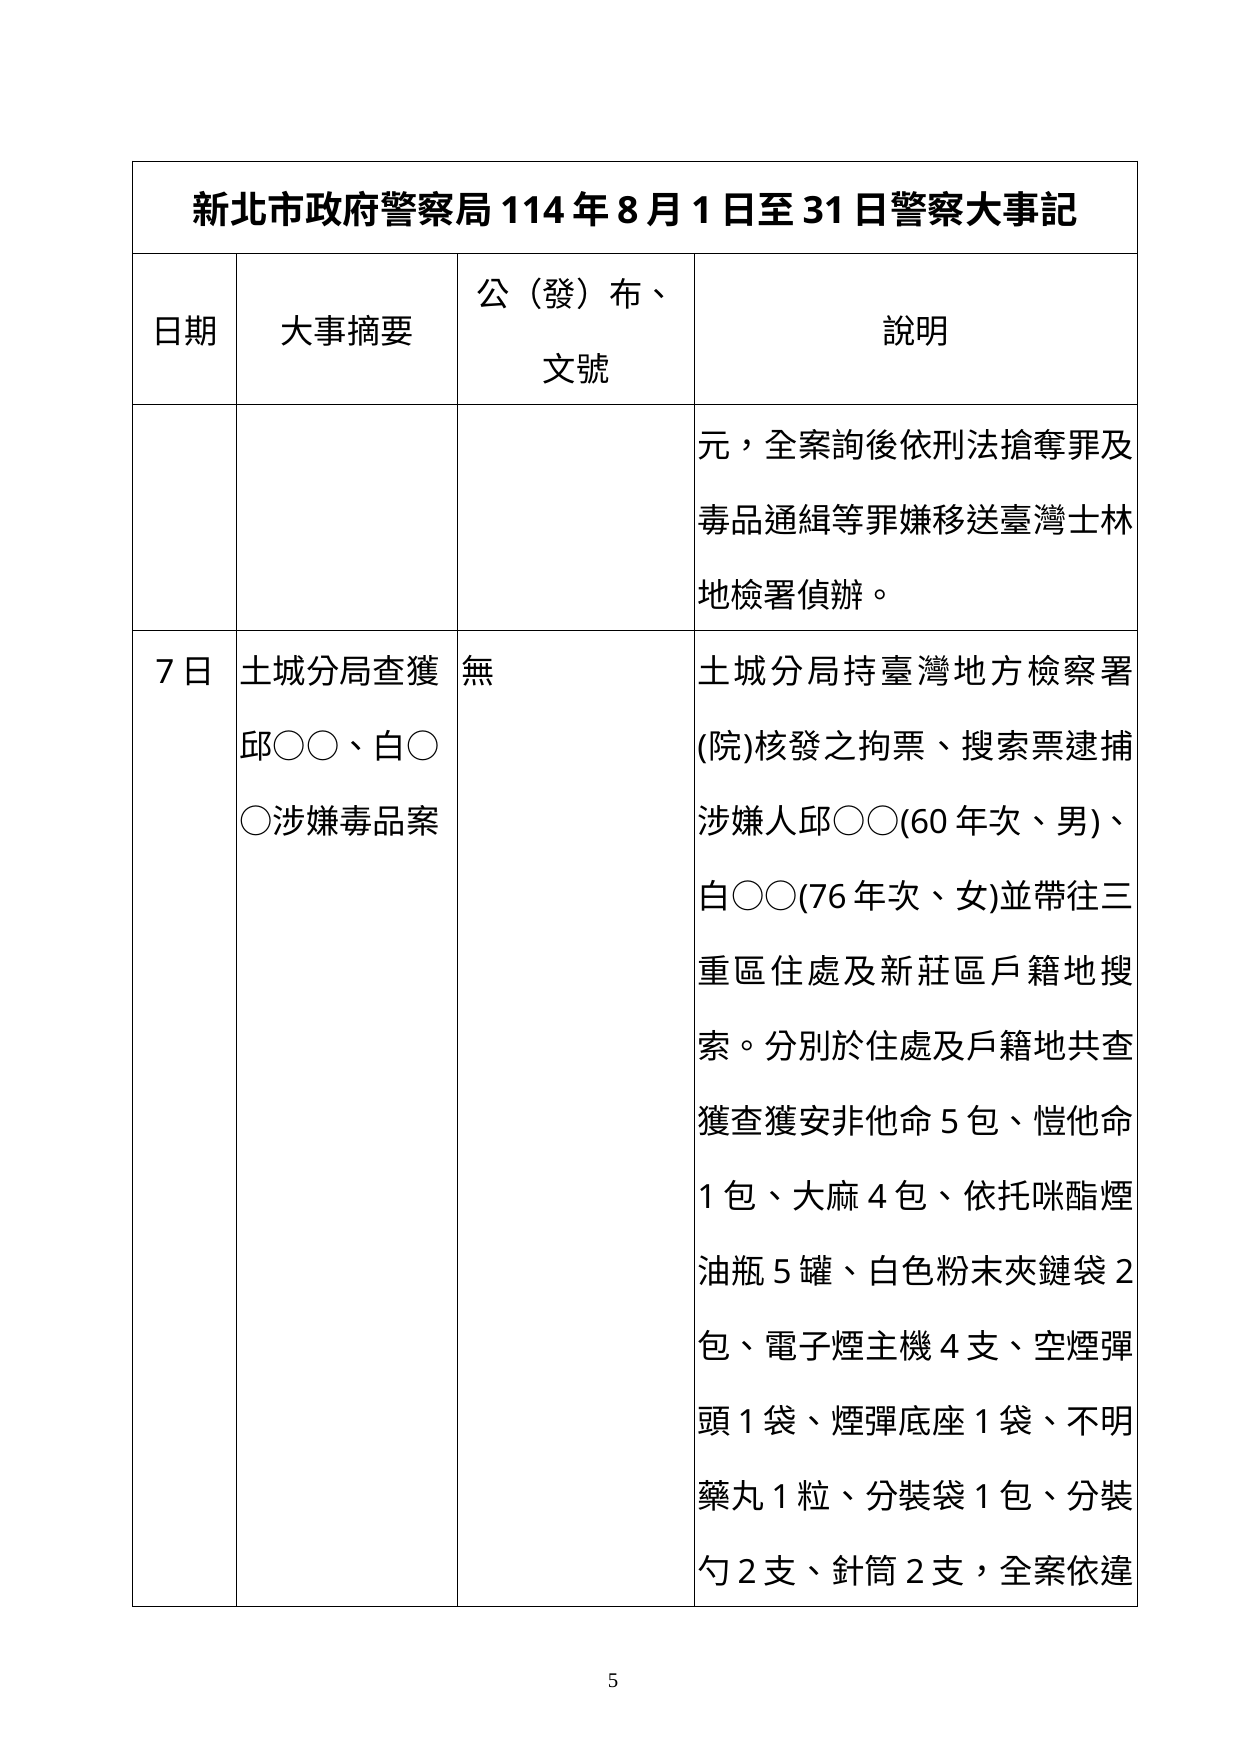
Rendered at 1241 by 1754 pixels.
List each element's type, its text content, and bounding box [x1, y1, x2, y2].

table_cell [237, 405, 457, 630]
table_header 新北市政府警察局114年8月1日至31日警察大事記 [133, 162, 1137, 253]
table_cell [133, 405, 236, 630]
table_cell [458, 405, 694, 630]
table_cell 日期 [133, 254, 236, 404]
table_cell 7日 [133, 631, 236, 1606]
table_cell 元，全案詢後依刑法搶奪罪及毒品通緝等罪嫌移送臺灣士林地檢署偵辦。 [695, 405, 1137, 630]
table_cell 土城分局查獲邱○○、白○○涉嫌毒品案 [237, 631, 457, 1606]
table_cell 土城分局持臺灣地方檢察署(院)核發之拘票、搜索票逮捕涉嫌人邱○○(60年次、男)、白○○(76年次、女)並帶往三重區住處及新莊區戶籍地搜索。分別於住處及戶籍地共查獲查獲安非他命5包、愷他命1包、大麻4包、依托咪酯煙油瓶5罐、白色粉末夾鏈袋2包、電子煙主機4支、空煙彈頭1袋、煙彈底座1袋、不明藥丸1粒、分裝袋1包、分裝勺2支、針筒2支，全案依違 [695, 631, 1137, 1606]
table_cell 大事摘要 [237, 254, 457, 404]
table_cell 說明 [695, 254, 1137, 404]
table_cell 無 [458, 631, 694, 1606]
table_cell 公（發）布、文號 [458, 254, 694, 404]
